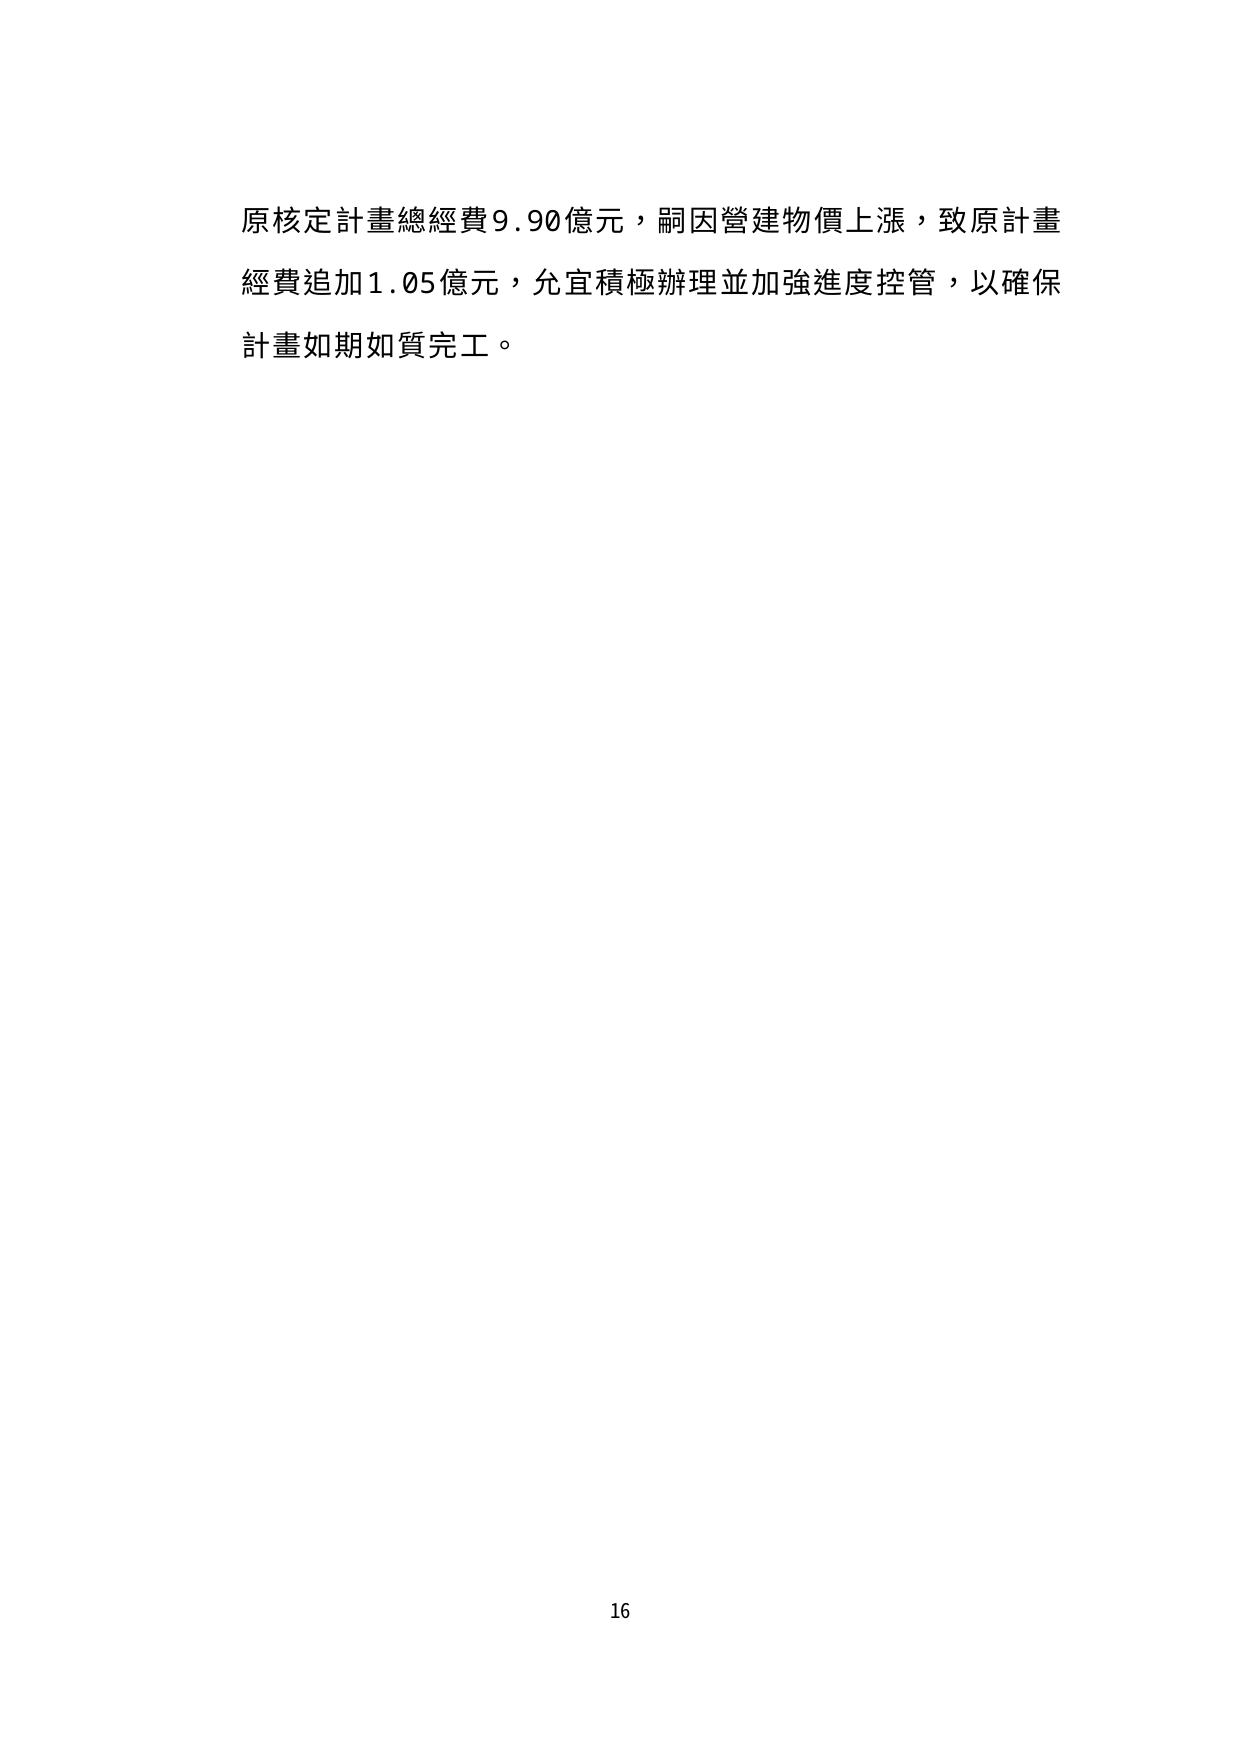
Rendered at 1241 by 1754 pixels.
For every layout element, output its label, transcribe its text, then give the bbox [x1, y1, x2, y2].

text 綜上，客委會自109年起辦理「火車頭園區建置計畫」，原核定計畫總經費9.90億元，嗣因營建物價上漲，致原計畫經費追加1.05億元，允宜積極辦理並加強進度控管，以確保計畫如期如質完工。 [236, 177, 1063, 365]
